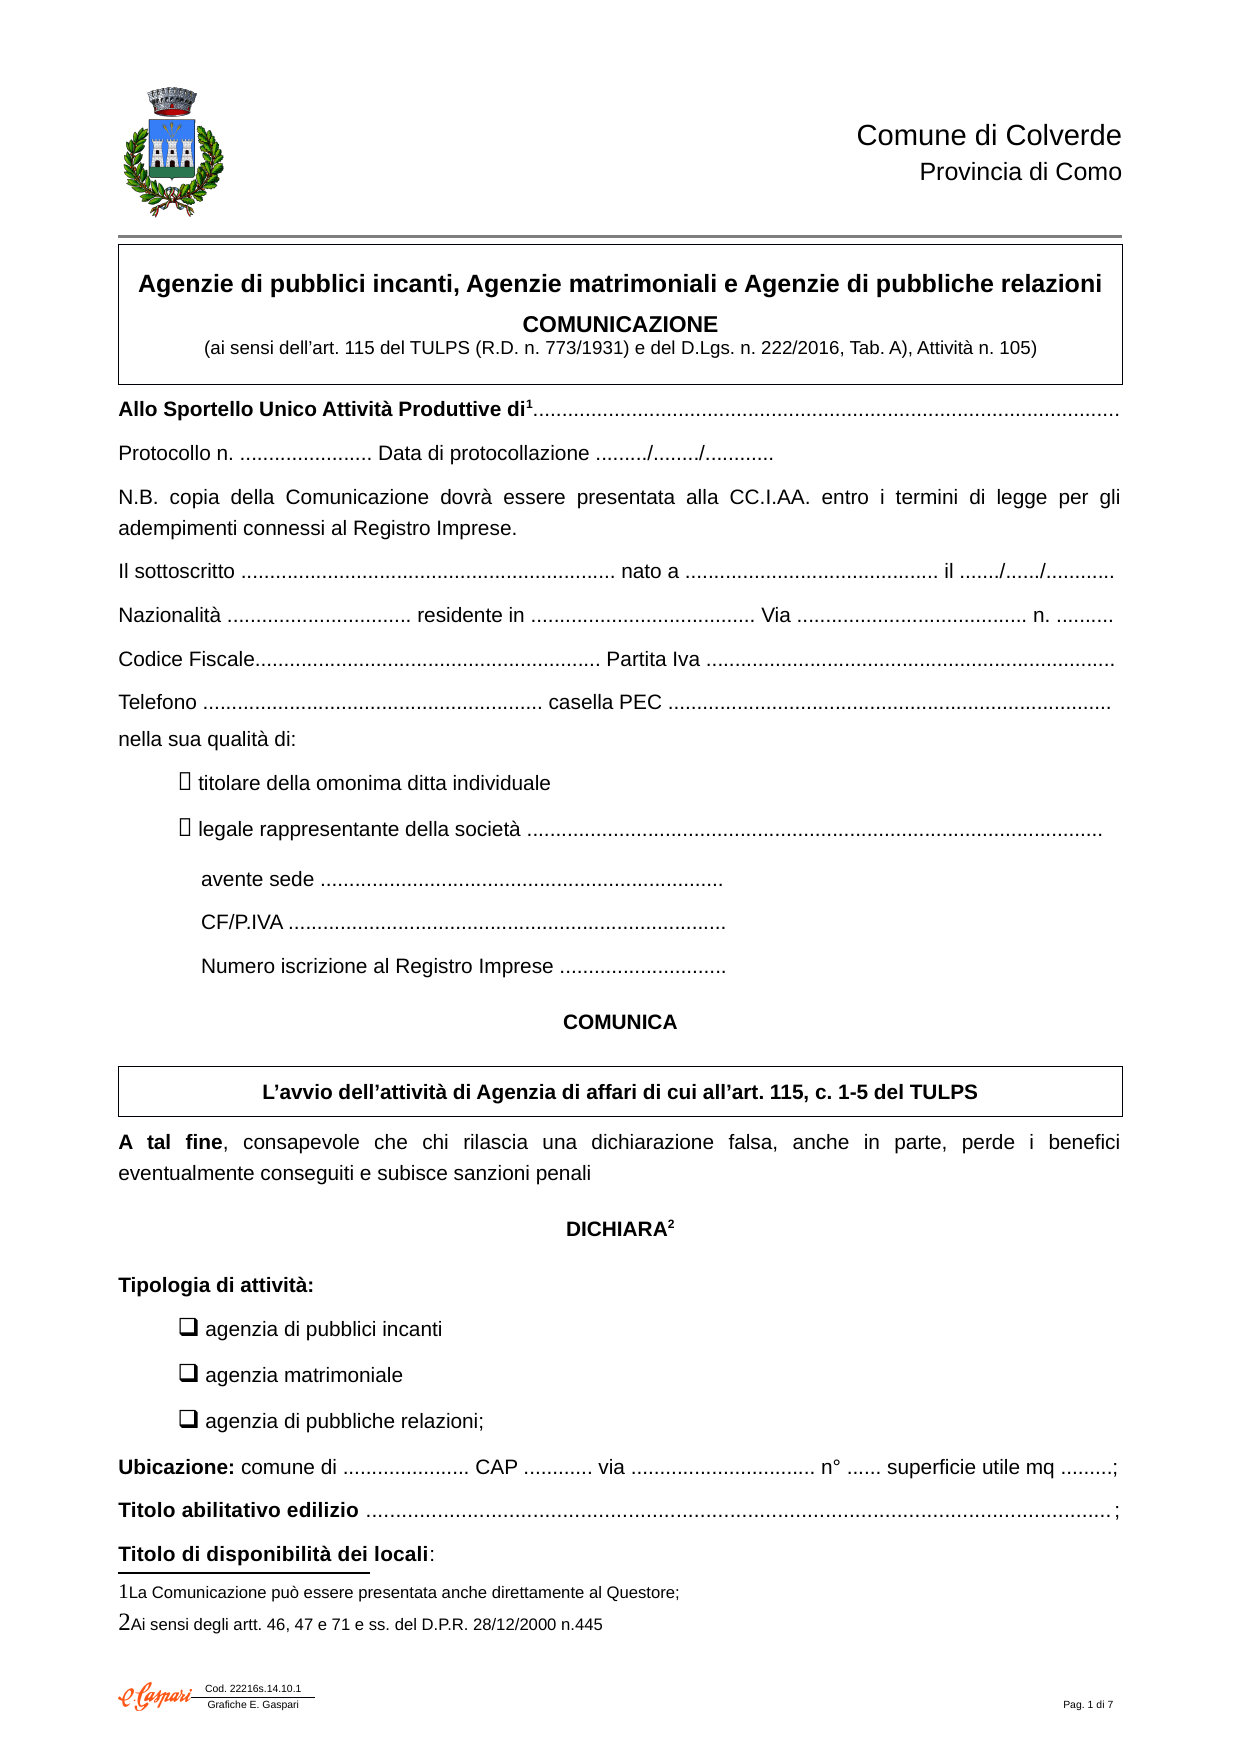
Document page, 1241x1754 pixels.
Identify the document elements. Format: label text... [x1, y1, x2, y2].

text N.B. copia della Comunicazione dovrà essere presentata alla CC.I.AA. entro i termini di legge per gli adempimenti connessi al Registro Imprese. [118, 484, 1122, 539]
text  agenzia di pubblici incanti [177, 1317, 1122, 1342]
text DICHIARA [118, 1217, 1122, 1241]
text  legale rappresentante della società .................................................................................................... [177, 810, 1122, 844]
picture [122, 185, 224, 219]
text CF/P.IVA ............................................................................ [201, 910, 1122, 934]
text Il sottoscritto ................................................................. nato a ............................................ il ......./....../............ [118, 559, 1122, 583]
text Nazionalità ................................ residente in ....................................... Via ........................................ n. .......... [118, 603, 1122, 627]
text Comune di Colverde [118, 118, 1122, 152]
text La Comunicazione può essere presentata anche direttamente al Questore; [118, 1579, 1122, 1603]
text Provincia di Como [118, 157, 1122, 185]
text  agenzia di pubbliche relazioni; [177, 1408, 1122, 1433]
text COMUNICA [118, 1010, 1122, 1034]
text Numero iscrizione al Registro Imprese ............................. [201, 954, 1122, 978]
picture [122, 152, 224, 157]
picture [118, 1682, 192, 1711]
text Tipologia di attività: [118, 1273, 1122, 1297]
text  titolare della omonima ditta individuale [177, 763, 1122, 797]
text Titolo di disponibilità dei locali: [118, 1542, 1122, 1566]
text Allo Sportello Unico Attività Produttive di [118, 397, 1122, 421]
text Protocollo n. ....................... Data di protocollazione ........./......../............ [118, 441, 1122, 465]
text Telefono ........................................................... casella PEC ............................................................................. [118, 690, 1122, 714]
text nella sua qualità di: [118, 727, 1122, 751]
text avente sede ...................................................................... [201, 866, 1122, 890]
text Ubicazione: comune di ...................... CAP ............ via ................................ n° ...... superficie utile mq .........; [118, 1454, 1122, 1478]
text Titolo abilitativo edilizio .............................................................................................................................; [118, 1498, 1122, 1522]
table_header Agenzie di pubblici incanti, Agenzie matrimoniali e Agenzie di pubbliche relazioni COMUNICAZIONE (ai sensi dell’art. 115 del TULPS (R.D. n. 773/1931) e del D.Lgs. n. 222/2016, Tab. A), Attività n. 105) [119, 245, 1122, 384]
text  agenzia matrimoniale [177, 1363, 1122, 1388]
table_header L’avvio dell’attività di Agenzia di affari di cui all’art. 115, c. 1-5 del TULPS [119, 1067, 1122, 1116]
picture [122, 87, 224, 118]
text Ai sensi degli artt. 46, 47 e 71 e ss. del D.P.R. 28/12/2000 n.445 [118, 1607, 1122, 1636]
text Codice Fiscale............................................................ Partita Iva ....................................................................... [118, 647, 1122, 671]
text A tal fine, consapevole che chi rilascia una dichiarazione falsa, anche in parte, perde i benefici eventualmente conseguiti e subisce sanzioni penali [118, 1129, 1122, 1185]
